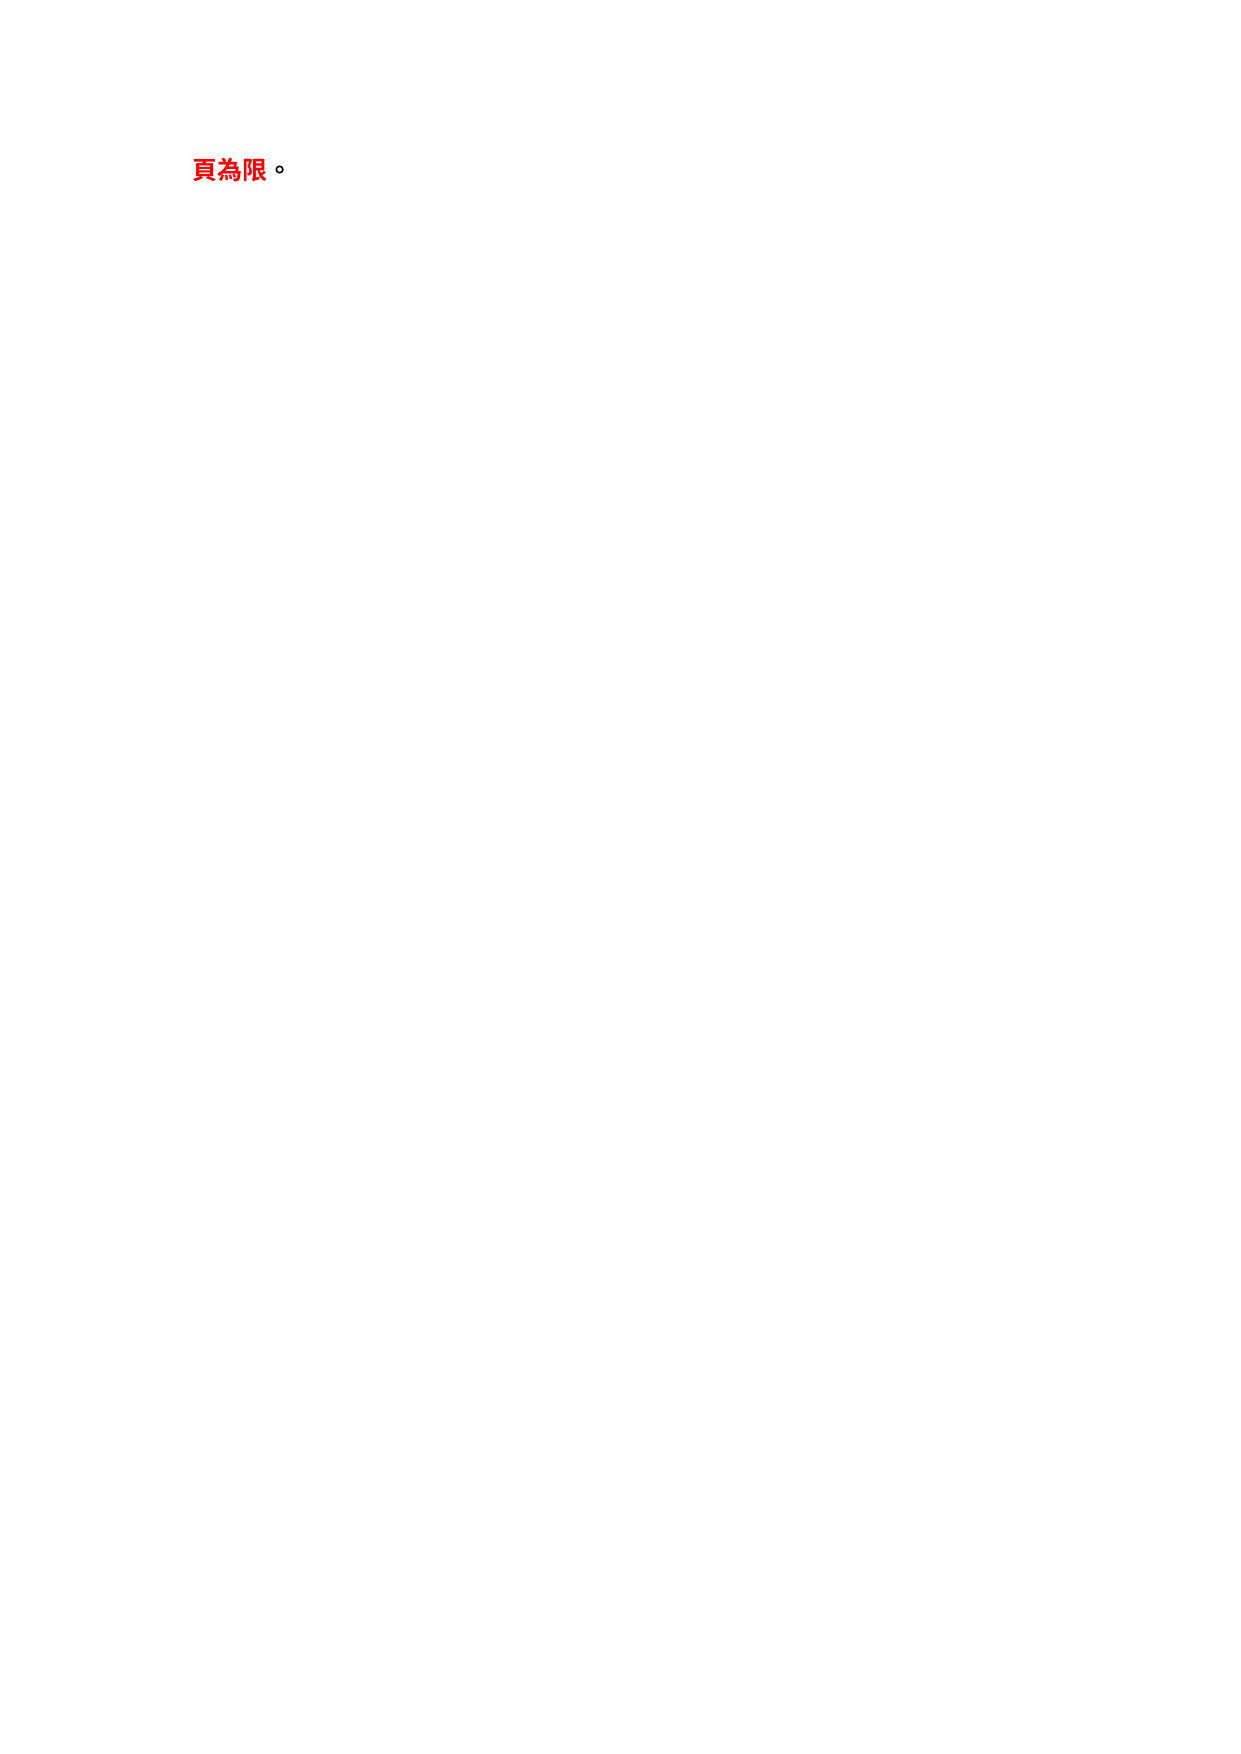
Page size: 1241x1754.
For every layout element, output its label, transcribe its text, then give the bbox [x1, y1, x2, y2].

text 頁為限。 [118, 127, 1122, 189]
